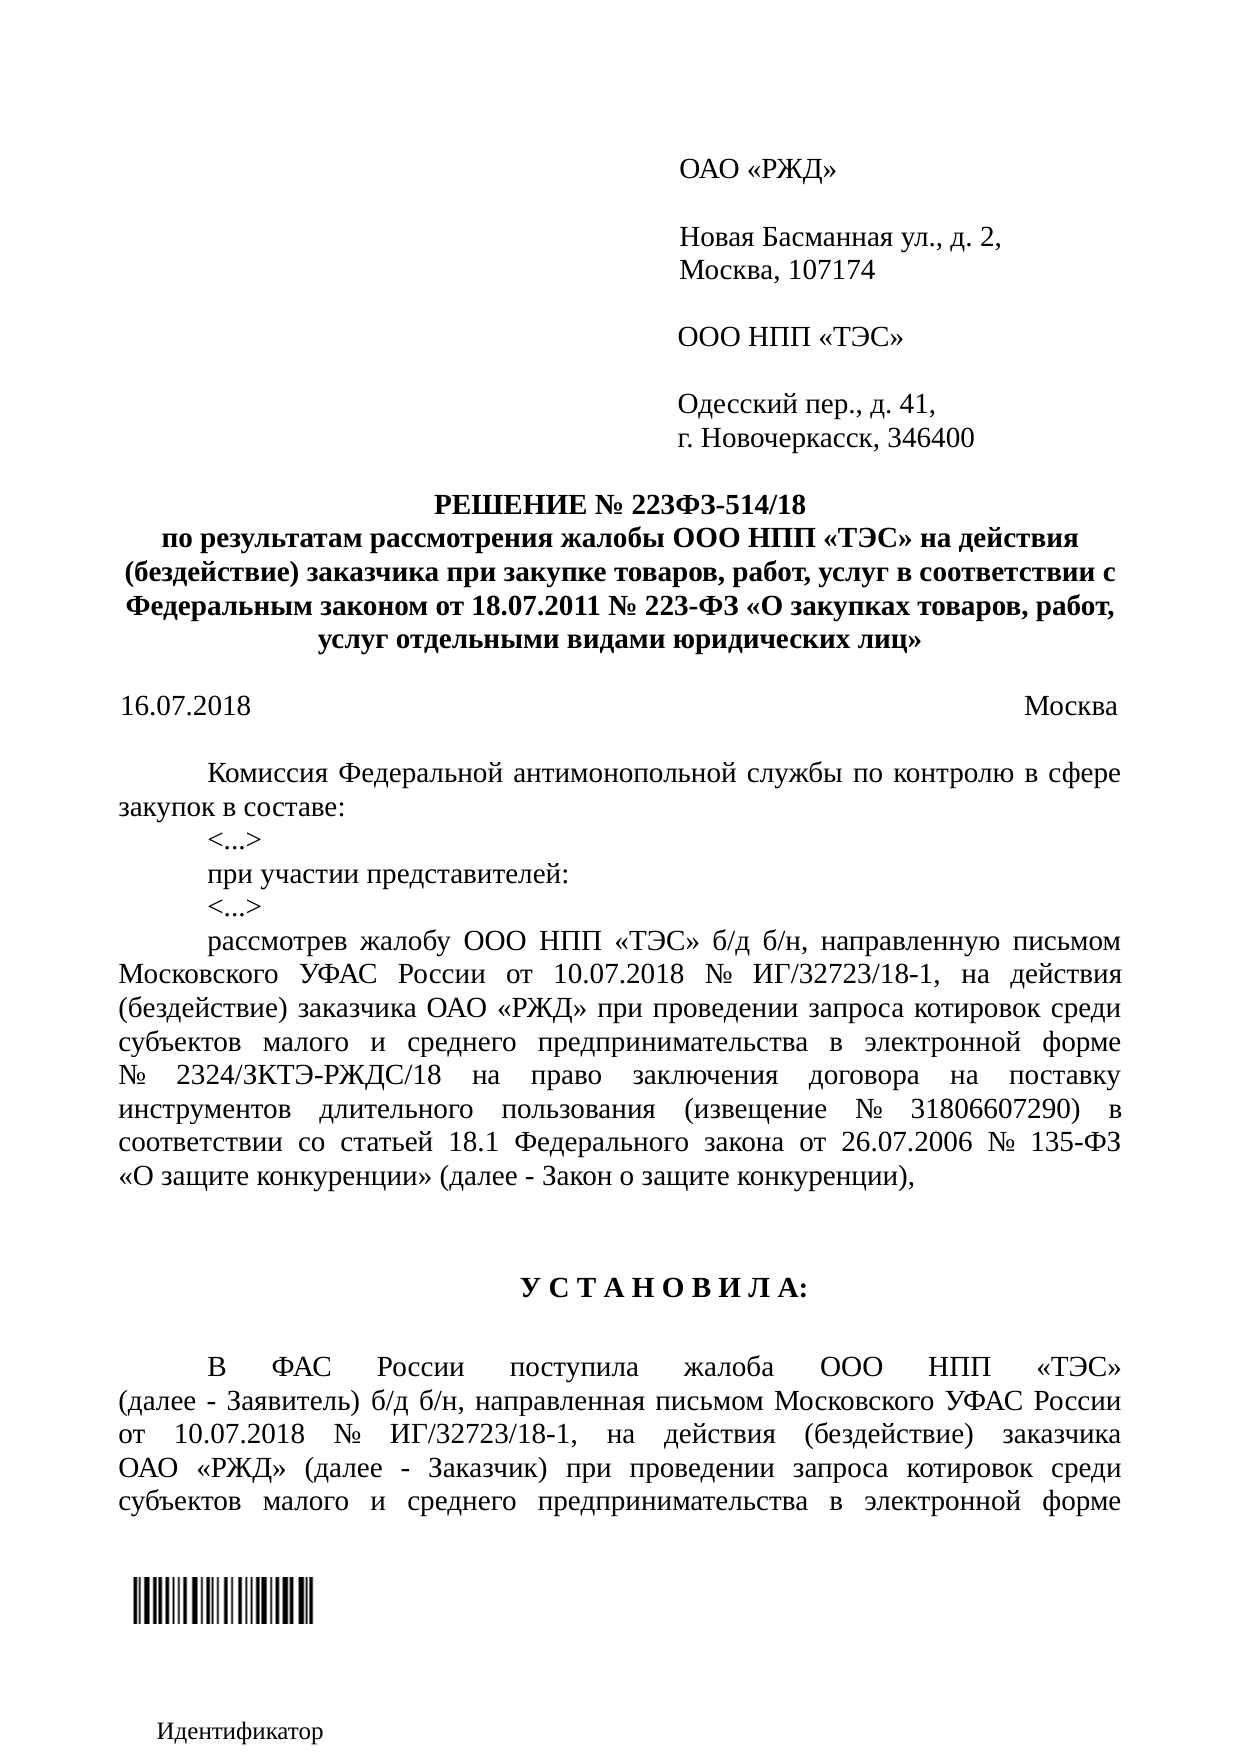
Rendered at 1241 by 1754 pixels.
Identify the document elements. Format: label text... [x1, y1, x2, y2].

text Одесский пер., д. 41, [677, 386, 1122, 420]
text <...> [118, 889, 1122, 923]
text РЕШЕНИЕ № 223ФЗ-514/18 [118, 487, 1122, 521]
text рассмотрев жалобу ООО НПП «ТЭС» б/д б/н, направленную письмом Московского УФАС России от 10.07.2018 № ИГ/32723/18-1, на действия (бездействие) заказчика ОАО «РЖД» при проведении запроса котировок среди субъектов малого и среднего предпринимательства в электронной форме № 2324/ЗКТЭ-РЖДС/18 на право заключения договора на поставку инструментов длительного пользования (извещение № 31806607290) в соответствии со статьей 18.1 Федерального закона от 26.07.2006 № 135-ФЗ «О защите конкуренции» (далее - Закон о защите конкуренции), [118, 923, 1122, 1191]
text ОАО «РЖД» [679, 152, 1122, 185]
picture [118, 1577, 331, 1624]
text при участии представителей: [118, 856, 1122, 889]
text У С Т А Н О В И Л А: [118, 1270, 1122, 1304]
text Новая Басманная ул., д. 2, Москва, 107174 [679, 219, 1122, 286]
text В ФАС России поступила жалоба ООО НПП «ТЭС» (далее - Заявитель) б/д б/н, направленная письмом Московского УФАС России от 10.07.2018 № ИГ/32723/18-1, на действия (бездействие) заказчика ОАО «РЖД» (далее - Заказчик) при проведении запроса котировок среди субъектов малого и среднего предпринимательства в электронной форме [118, 1349, 1122, 1517]
text ООО НПП «ТЭС» [677, 319, 1122, 353]
text по результатам рассмотрения жалобы ООО НПП «ТЭС» на действия (бездействие) заказчика при закупке товаров, работ, услуг в соответствии с Федеральным законом от 18.07.2011 № 223-ФЗ «О закупках товаров, работ, услуг отдельными видами юридических лиц» [118, 521, 1122, 655]
text <...> [118, 822, 1122, 856]
text Комиссия Федеральной антимонопольной службы по контролю в сфере закупок в составе: [118, 755, 1122, 822]
text 16.07.2018 Москва [118, 688, 1122, 722]
text г. Новочеркасск, 346400 [677, 420, 1122, 453]
